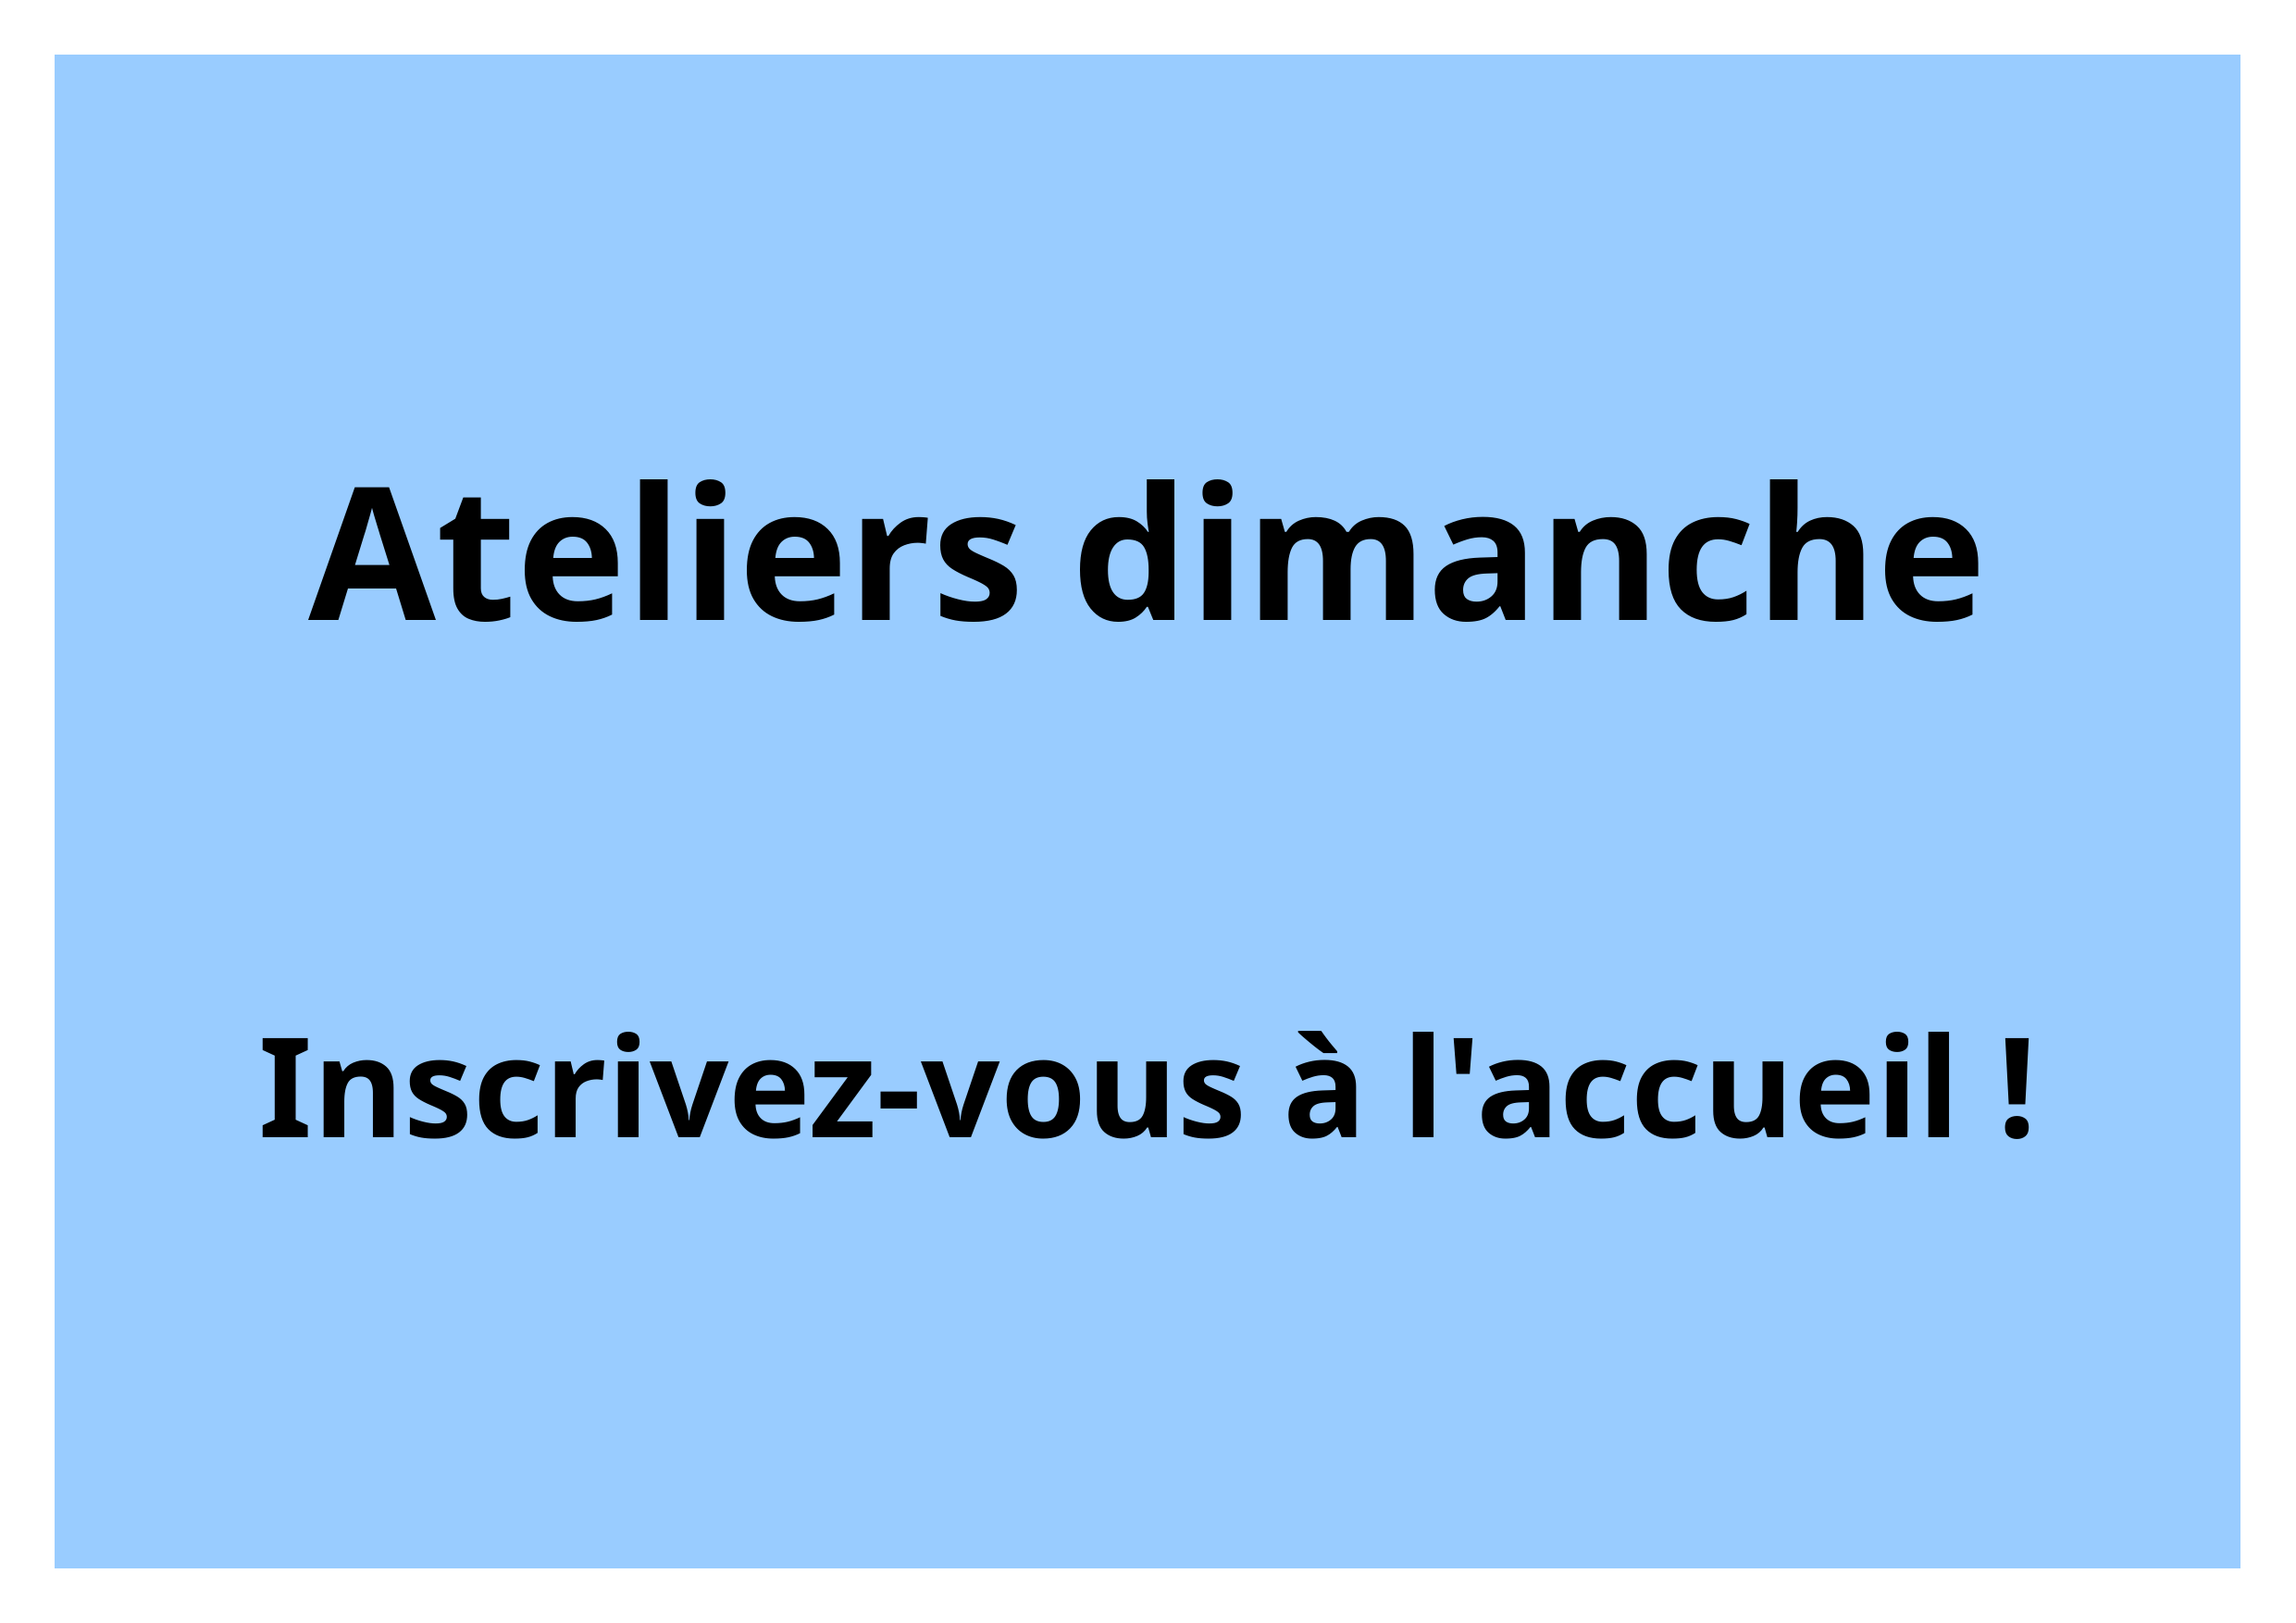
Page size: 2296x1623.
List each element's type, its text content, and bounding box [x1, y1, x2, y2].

text Ateliers dimanche [55, 422, 2240, 675]
text Inscrivez-vous à l'accueil ! [55, 989, 2240, 1179]
